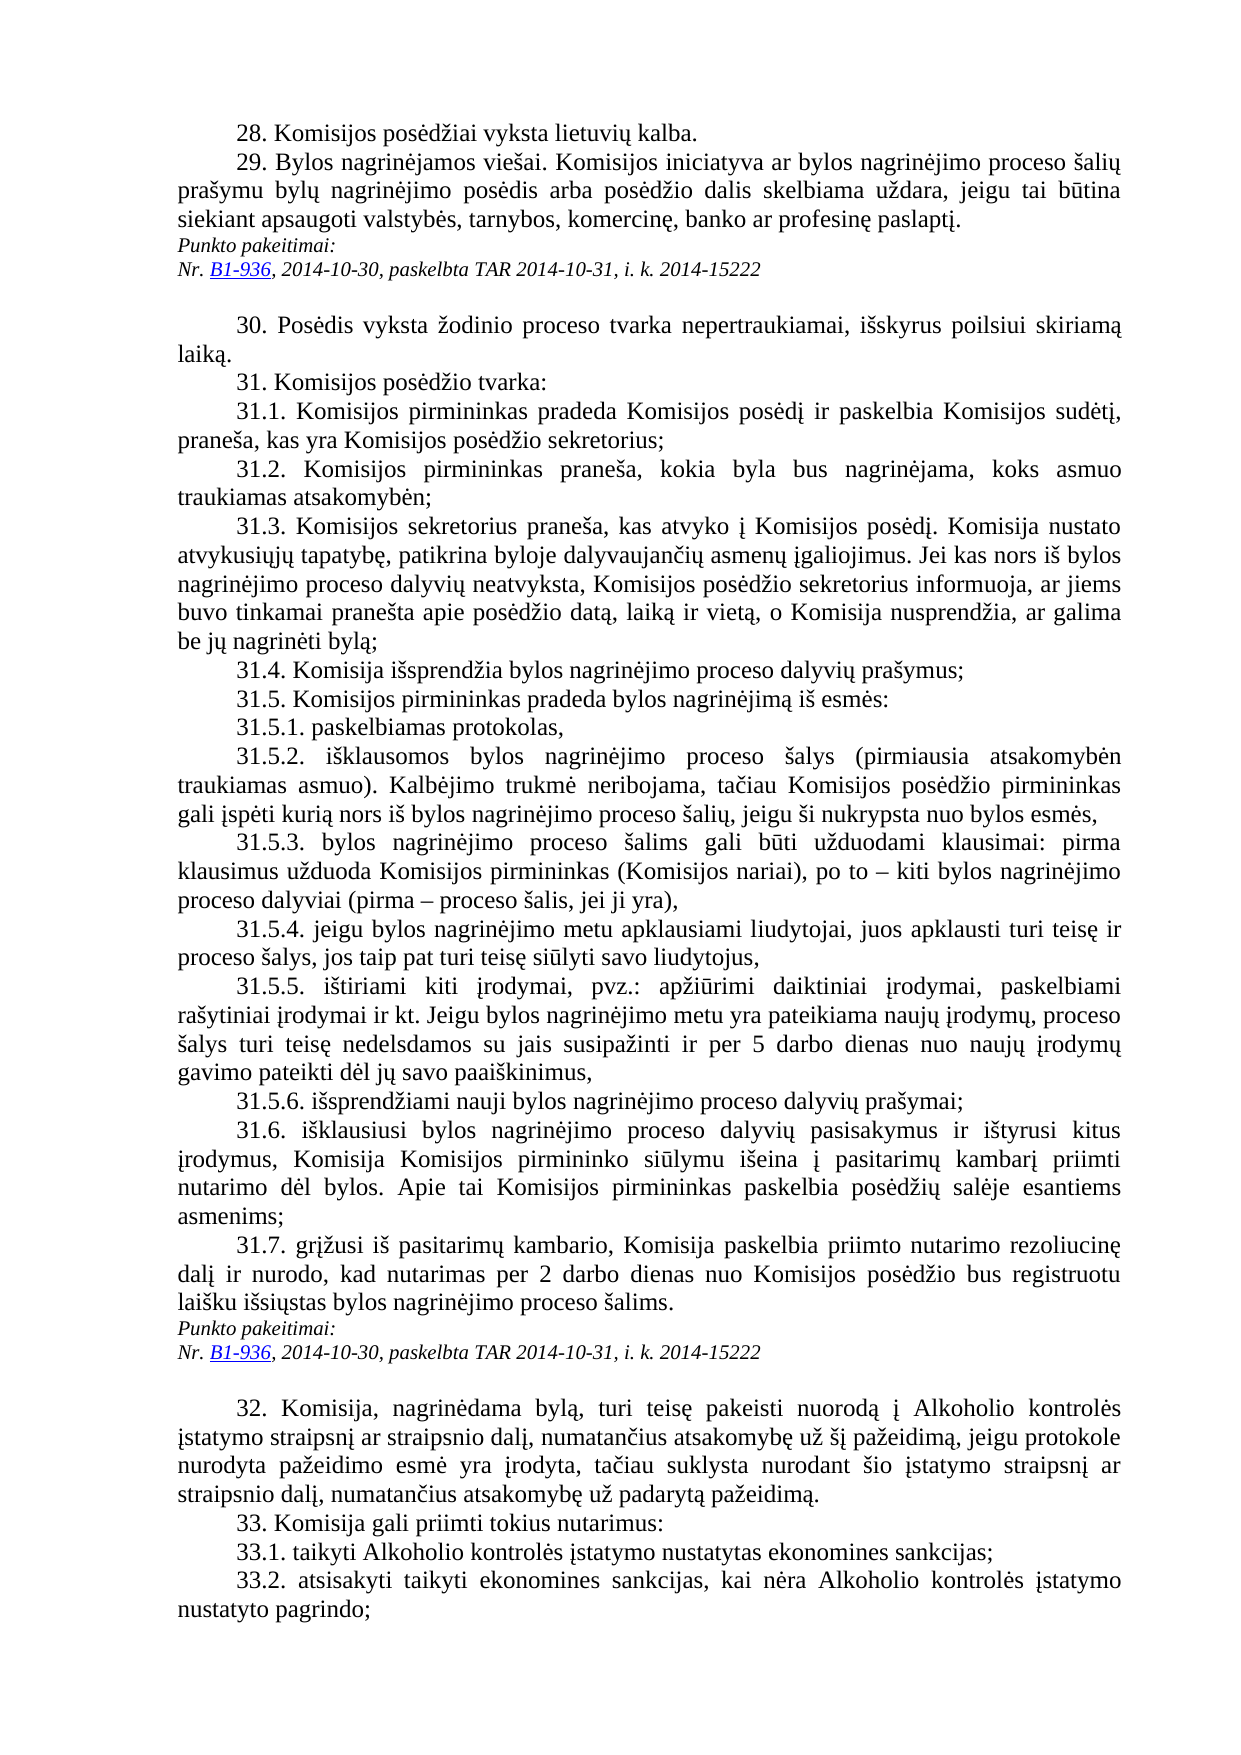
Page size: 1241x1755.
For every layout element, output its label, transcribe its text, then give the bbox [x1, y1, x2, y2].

text 32. Komisija, nagrinėdama bylą, turi teisę pakeisti nuorodą į Alkoholio kontrolės įstatymo straipsnį ar straipsnio dalį, numatančius atsakomybę už šį pažeidimą, jeigu protokole nurodyta pažeidimo esmė yra įrodyta, tačiau suklysta nurodant šio įstatymo straipsnį ar straipsnio dalį, numatančius atsakomybę už padarytą pažeidimą. [177, 1393, 1122, 1508]
text 31.5.1. paskelbiamas protokolas, [177, 712, 1122, 741]
text Punkto pakeitimai: [177, 233, 1122, 257]
text 31.5.3. bylos nagrinėjimo proceso šalims gali būti užduodami klausimai: pirma klausimus užduoda Komisijos pirmininkas (Komisijos nariai), po to – kiti bylos nagrinėjimo proceso dalyviai (pirma – proceso šalis, jei ji yra), [177, 827, 1122, 914]
text 31.5.5. ištiriami kiti įrodymai, pvz.: apžiūrimi daiktiniai įrodymai, paskelbiami rašytiniai įrodymai ir kt. Jeigu bylos nagrinėjimo metu yra pateikiama naujų įrodymų, proceso šalys turi teisę nedelsdamos su jais susipažinti ir per 5 darbo dienas nuo naujų įrodymų gavimo pateikti dėl jų savo paaiškinimus, [177, 971, 1122, 1086]
text 31.7. grįžusi iš pasitarimų kambario, Komisija paskelbia priimto nutarimo rezoliucinę dalį ir nurodo, kad nutarimas per 2 darbo dienas nuo Komisijos posėdžio bus registruotu laišku išsiųstas bylos nagrinėjimo proceso šalims. [177, 1230, 1122, 1316]
text 31.3. Komisijos sekretorius praneša, kas atvyko į Komisijos posėdį. Komisija nustato atvykusiųjų tapatybę, patikrina byloje dalyvaujančių asmenų įgaliojimus. Jei kas nors iš bylos nagrinėjimo proceso dalyvių neatvyksta, Komisijos posėdžio sekretorius informuoja, ar jiems buvo tinkamai pranešta apie posėdžio datą, laiką ir vietą, o Komisija nusprendžia, ar galima be jų nagrinėti bylą; [177, 511, 1122, 655]
text 31.6. išklausiusi bylos nagrinėjimo proceso dalyvių pasisakymus ir ištyrusi kitus įrodymus, Komisija Komisijos pirmininko siūlymu išeina į pasitarimų kambarį priimti nutarimo dėl bylos. Apie tai Komisijos pirmininkas paskelbia posėdžių salėje esantiems asmenims; [177, 1115, 1122, 1230]
text 31.5.2. išklausomos bylos nagrinėjimo proceso šalys (pirmiausia atsakomybėn traukiamas asmuo). Kalbėjimo trukmė neribojama, tačiau Komisijos posėdžio pirmininkas gali įspėti kurią nors iš bylos nagrinėjimo proceso šalių, jeigu ši nukrypsta nuo bylos esmės, [177, 741, 1122, 827]
text 30. Posėdis vyksta žodinio proceso tvarka nepertraukiamai, išskyrus poilsiui skiriamą laiką. [177, 310, 1122, 367]
text 31.4. Komisija išsprendžia bylos nagrinėjimo proceso dalyvių prašymus; [177, 655, 1122, 684]
text 28. Komisijos posėdžiai vyksta lietuvių kalba. [177, 118, 1122, 147]
text 31. Komisijos posėdžio tvarka: [177, 367, 1122, 396]
text 31.5.4. jeigu bylos nagrinėjimo metu apklausiami liudytojai, juos apklausti turi teisę ir proceso šalys, jos taip pat turi teisę siūlyti savo liudytojus, [177, 914, 1122, 971]
text 31.2. Komisijos pirmininkas praneša, kokia byla bus nagrinėjama, koks asmuo traukiamas atsakomybėn; [177, 454, 1122, 511]
text 31.1. Komisijos pirmininkas pradeda Komisijos posėdį ir paskelbia Komisijos sudėtį, praneša, kas yra Komisijos posėdžio sekretorius; [177, 396, 1122, 454]
text 31.5.6. išsprendžiami nauji bylos nagrinėjimo proceso dalyvių prašymai; [177, 1086, 1122, 1115]
text 31.5. Komisijos pirmininkas pradeda bylos nagrinėjimą iš esmės: [177, 684, 1122, 712]
text 33.1. taikyti Alkoholio kontrolės įstatymo nustatytas ekonomines sankcijas; [177, 1537, 1122, 1566]
text Punkto pakeitimai: [177, 1316, 1122, 1340]
text 33. Komisija gali priimti tokius nutarimus: [177, 1508, 1122, 1537]
text Nr. B1-936, 2014-10-30, paskelbta TAR 2014-10-31, i. k. 2014-15222 [177, 1340, 1122, 1364]
text Nr. B1-936, 2014-10-30, paskelbta TAR 2014-10-31, i. k. 2014-15222 [177, 257, 1122, 281]
text 29. Bylos nagrinėjamos viešai. Komisijos iniciatyva ar bylos nagrinėjimo proceso šalių prašymu bylų nagrinėjimo posėdis arba posėdžio dalis skelbiama uždara, jeigu tai būtina siekiant apsaugoti valstybės, tarnybos, komercinę, banko ar profesinę paslaptį. [177, 147, 1122, 233]
text 33.2. atsisakyti taikyti ekonomines sankcijas, kai nėra Alkoholio kontrolės įstatymo nustatyto pagrindo; [177, 1566, 1122, 1623]
